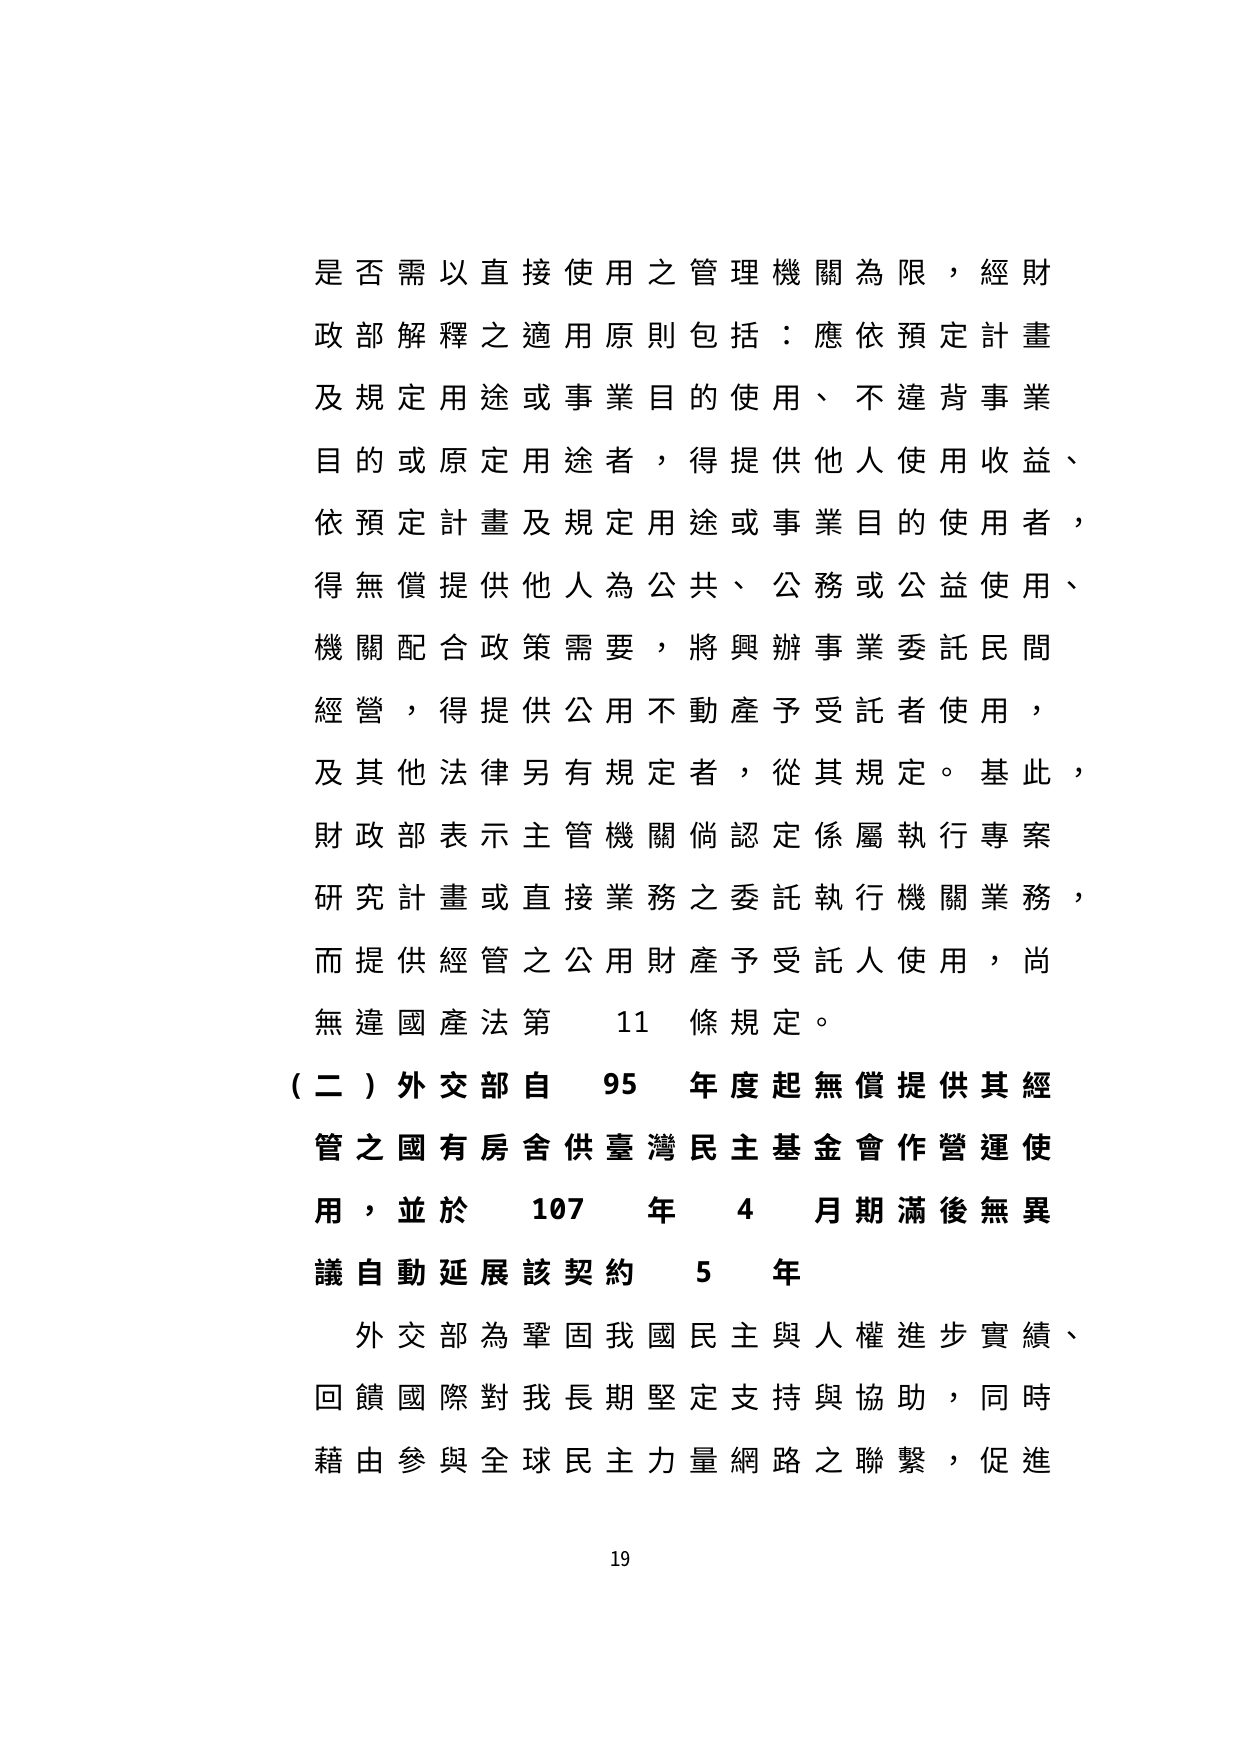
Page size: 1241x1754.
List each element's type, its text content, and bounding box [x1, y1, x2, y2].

text 國產法第11條對於公用財產之直接使用，是否需以直接使用之管理機關為限，經財政部解釋之適用原則包括：應依預定計畫及規定用途或事業目的使用、不違背事業目的或原定用途者，得提供他人使用收益、依預定計畫及規定用途或事業目的使用者，得無償提供他人為公共、公務或公益使用、機關配合政策需要，將興辦事業委託民間經營，得提供公用不動產予受託者使用，及其他法律另有規定者，從其規定。基此，財政部表示主管機關倘認定係屬執行專案研究計畫或直接業務之委託執行機關業務，而提供經管之公用財產予受託人使用，尚無違國產法第 11 條規定。 [271, 229, 1058, 1042]
text (二)外交部自95年度起無償提供其經管之國有房舍供臺灣民主基金會作營運使用，並於107年4月期滿後無異議自動延展該契約5年 [242, 1042, 1058, 1292]
text 外交部為鞏固我國民主與人權進步實績、回饋國際對我長期堅定支持與協助，同時藉由參與全球民主力量網路之聯繫，促進我國參與全球民主政黨及相關組織之活動，爰推動籌設臺灣民主基金會，並於92年以3,000萬元捐助該基金會完成設立。臺灣民主基金會之設立宗旨包括：與民主國家相關社團、政黨、智庫及非政府組織（NGOs）等建構合作夥伴關係、與全球各地民主領袖建立密切合作及聯繫網絡及透過全球學術界、智庫、國會、政黨等管道推動民主教育及國際交流，提升台灣民主素質，鞏固民主發展等。 [271, 1292, 1058, 1479]
